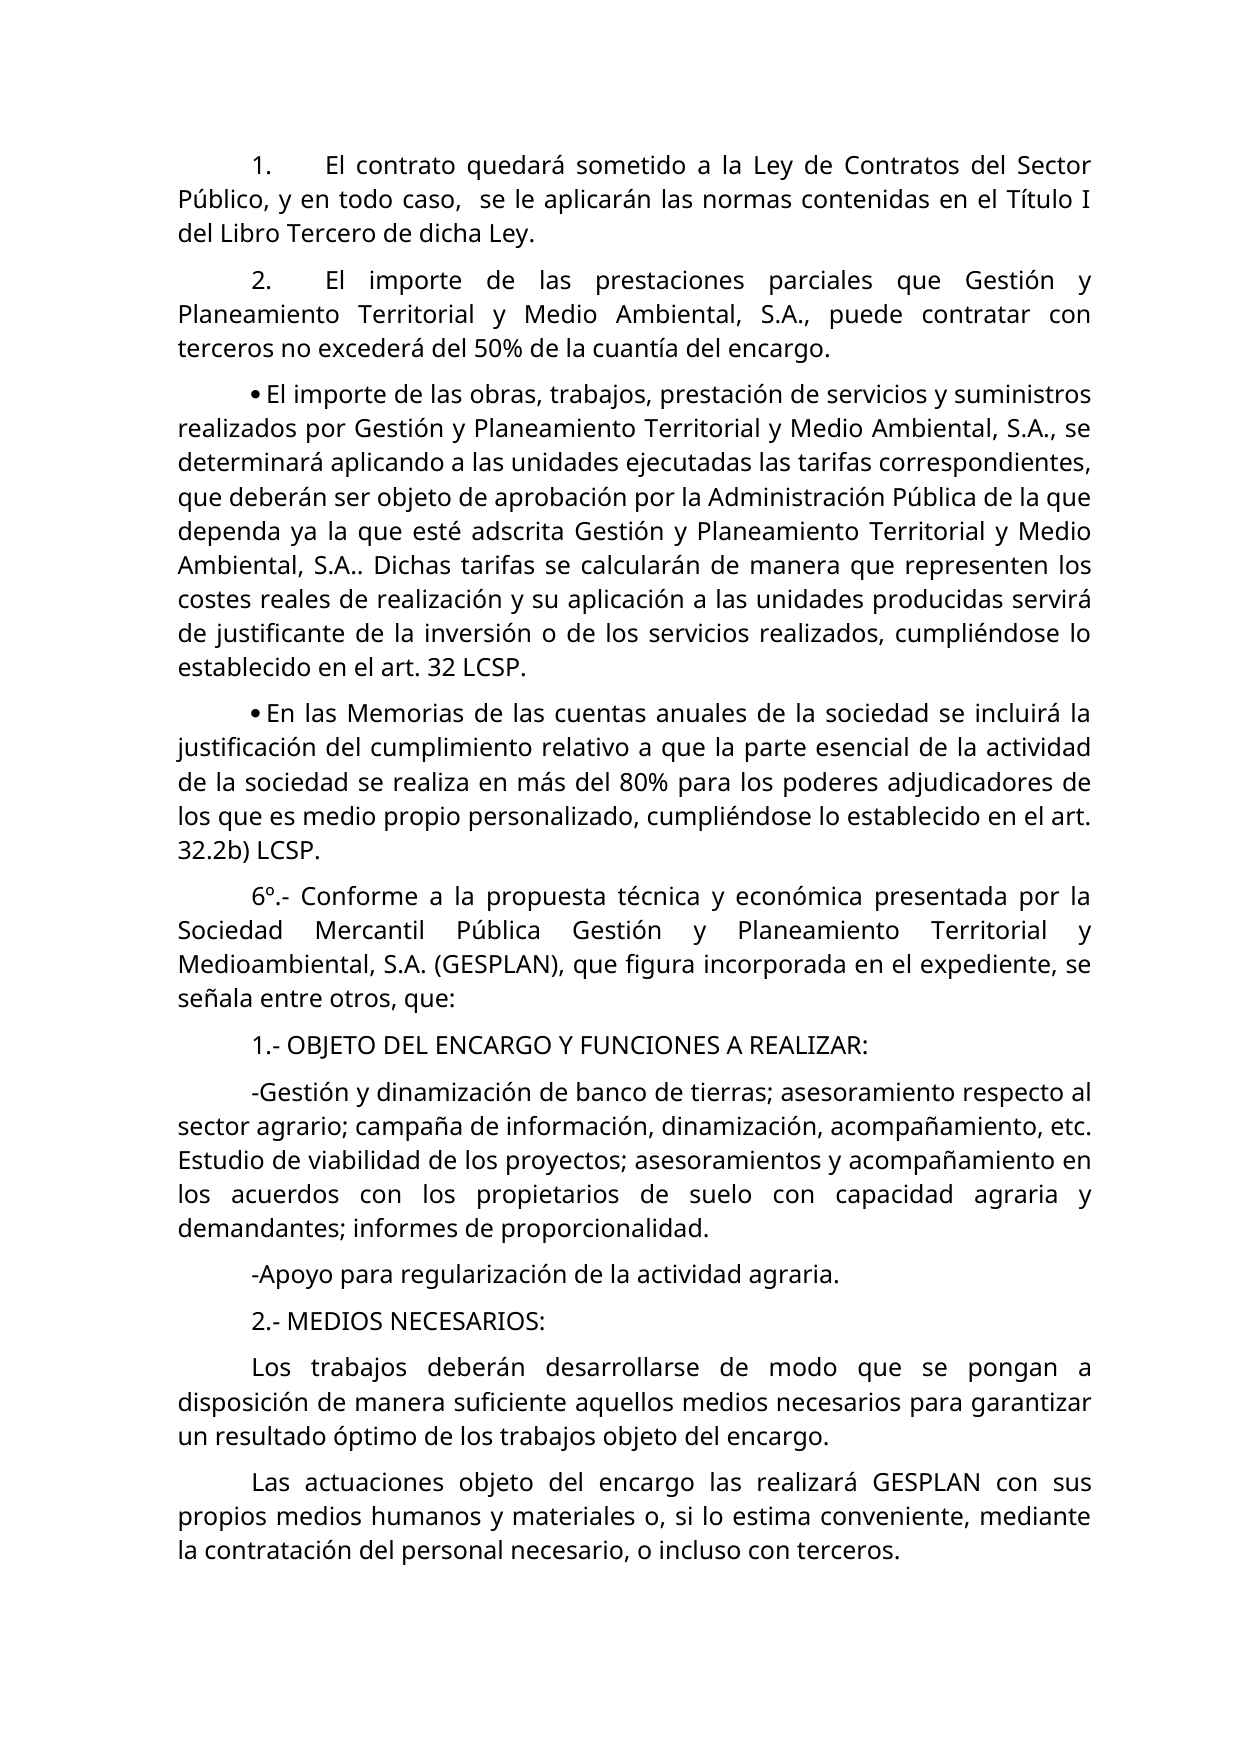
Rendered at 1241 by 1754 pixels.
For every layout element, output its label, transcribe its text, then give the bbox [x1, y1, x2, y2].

list El importe de las obras, trabajos, prestación de servicios y suministros realizados por Gestión y Planeamiento Territorial y Medio Ambiental, S.A., se determinará aplicando a las unidades ejecutadas las tarifas correspondientes, que deberán ser objeto de aprobación por la Administración Pública de la que dependa ya la que esté adscrita Gestión y Planeamiento Territorial y Medio Ambiental, S.A.. Dichas tarifas se calcularán de manera que representen los costes reales de realización y su aplicación a las unidades producidas servirá de justificante de la inversión o de los servicios realizados, cumpliéndose lo establecido en el art. 32 LCSP. [177, 377, 1093, 683]
text Los trabajos deberán desarrollarse de modo que se pongan a disposición de manera suficiente aquellos medios necesarios para garantizar un resultado óptimo de los trabajos objeto del encargo. [177, 1350, 1093, 1452]
list El contrato quedará sometido a la Ley de Contratos del Sector Público, y en todo caso, se le aplicarán las normas contenidas en el Título I del Libro Tercero de dicha Ley. [177, 148, 1093, 250]
text 2.- MEDIOS NECESARIOS: [177, 1303, 1093, 1338]
text 6º.- Conforme a la propuesta técnica y económica presentada por la Sociedad Mercantil Pública Gestión y Planeamiento Territorial y Medioambiental, S.A. (GESPLAN), que figura incorporada en el expediente, se señala entre otros, que: [177, 879, 1093, 1015]
text Las actuaciones objeto del encargo las realizará GESPLAN con sus propios medios humanos y materiales o, si lo estima conveniente, mediante la contratación del personal necesario, o incluso con terceros. [177, 1465, 1093, 1567]
text -Apoyo para regularización de la actividad agraria. [177, 1257, 1093, 1291]
list En las Memorias de las cuentas anuales de la sociedad se incluirá la justificación del cumplimiento relativo a que la parte esencial de la actividad de la sociedad se realiza en más del 80% para los poderes adjudicadores de los que es medio propio personalizado, cumpliéndose lo establecido en el art. 32.2b) LCSP. [177, 696, 1093, 866]
list El importe de las prestaciones parciales que Gestión y Planeamiento Territorial y Medio Ambiental, S.A., puede contratar con terceros no excederá del 50% de la cuantía del encargo. [177, 262, 1093, 364]
text 1.- OBJETO DEL ENCARGO Y FUNCIONES A REALIZAR: [177, 1028, 1093, 1062]
text -Gestión y dinamización de banco de tierras; asesoramiento respecto al sector agrario; campaña de información, dinamización, acompañamiento, etc. Estudio de viabilidad de los proyectos; asesoramientos y acompañamiento en los acuerdos con los propietarios de suelo con capacidad agraria y demandantes; informes de proporcionalidad. [177, 1074, 1093, 1244]
